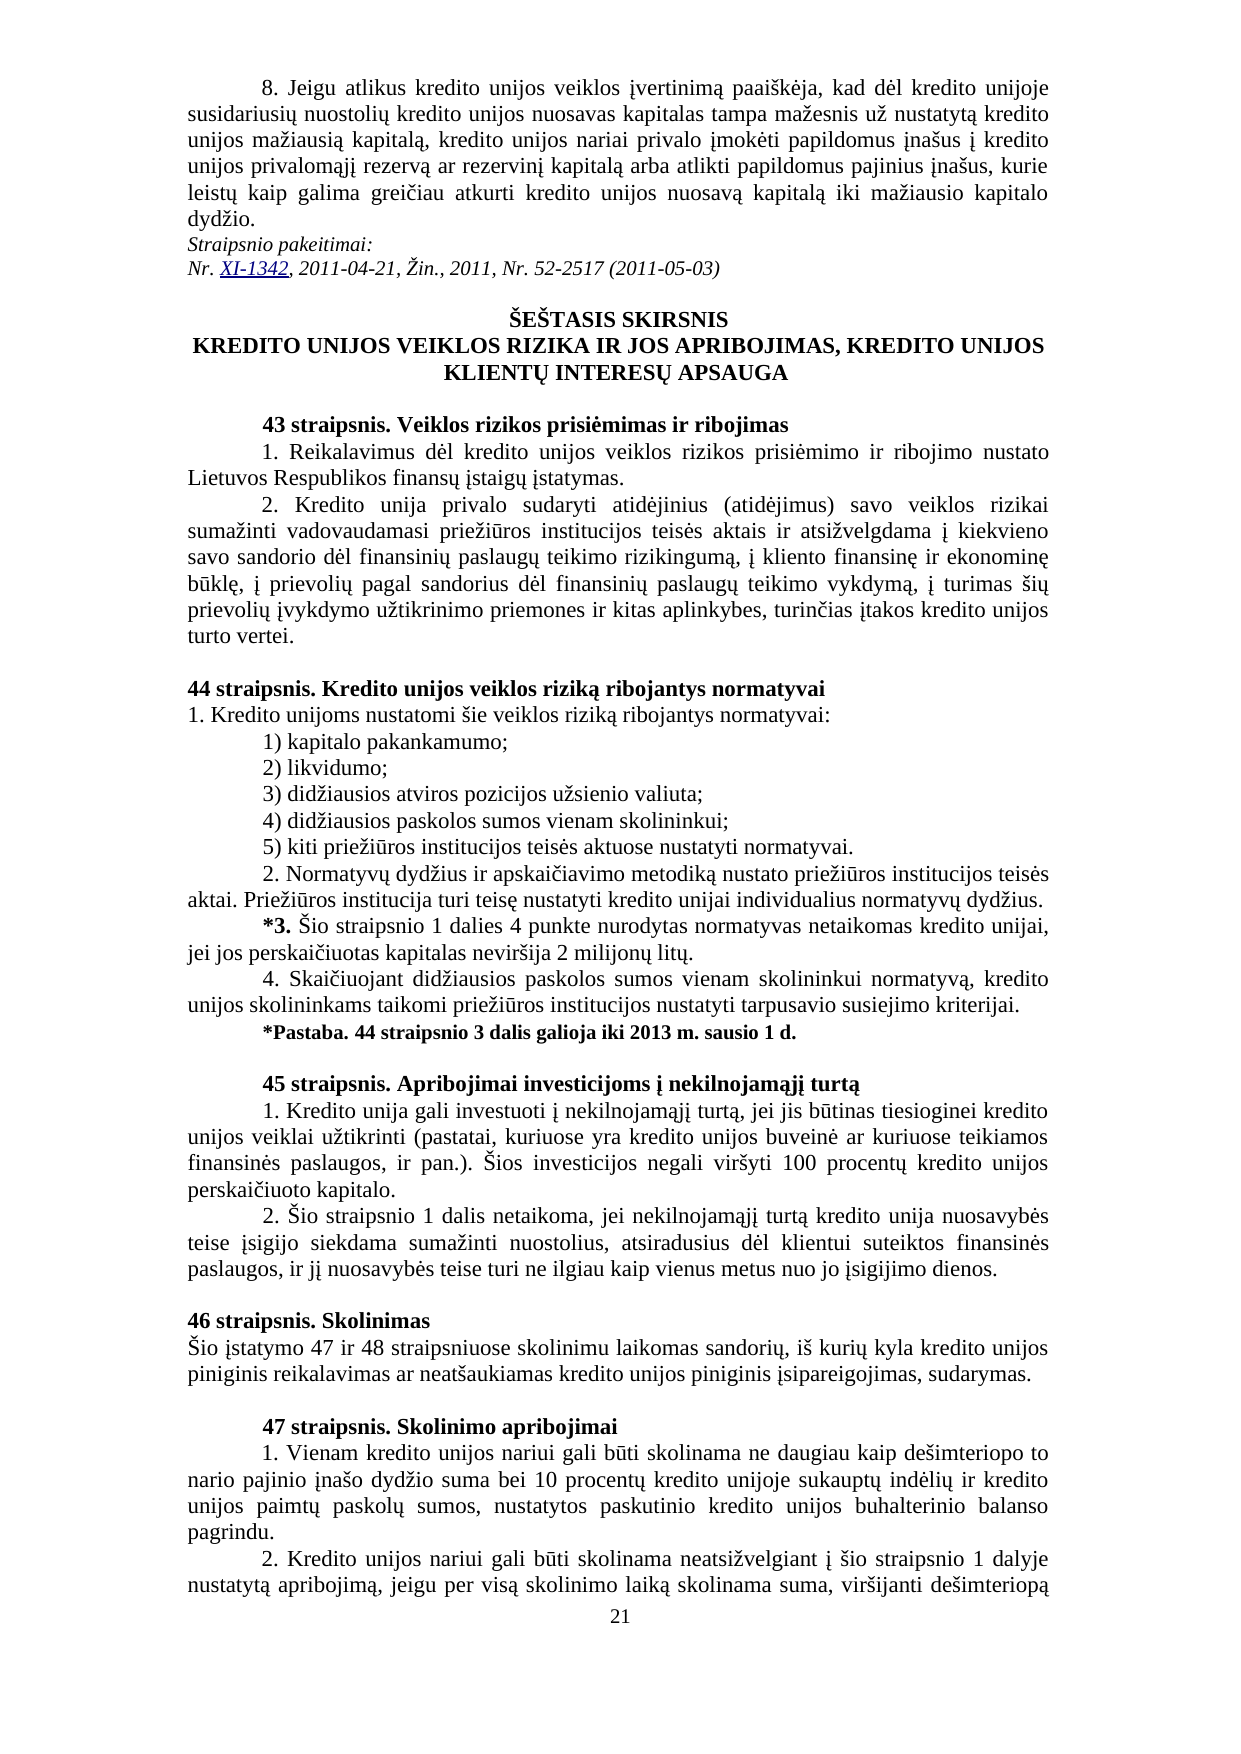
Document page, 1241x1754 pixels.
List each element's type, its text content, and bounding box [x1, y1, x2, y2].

text 2) likvidumo; [187, 754, 1050, 781]
text 5) kiti priežiūros institucijos teisės aktuose nustatyti normatyvai. [187, 833, 1050, 859]
text 44 straipsnis. Kredito unijos veiklos riziką ribojantys normatyvai [187, 675, 1050, 701]
text 43 straipsnis. Veiklos rizikos prisiėmimas ir ribojimas [187, 412, 1050, 438]
text 2. Kredito unijos nariui gali būti skolinama neatsižvelgiant į šio straipsnio 1 dalyje nustatytą apribojimą, jeigu per visą skolinimo laiką skolinama suma, viršijanti dešimteriopą [187, 1545, 1050, 1597]
text 45 straipsnis. Apribojimai investicijoms į nekilnojamąjį turtą [187, 1070, 1050, 1097]
text Nr. XI-1342, 2011-04-21, Žin., 2011, Nr. 52-2517 (2011-05-03) [187, 256, 1053, 280]
text 2. Kredito unija privalo sudaryti atidėjinius (atidėjimus) savo veiklos rizikai sumažinti vadovaudamasi priežiūros institucijos teisės aktais ir atsižvelgdama į kiekvieno savo sandorio dėl finansinių paslaugų teikimo rizikingumą, į kliento finansinę ir ekonominę būklę, į prievolių pagal sandorius dėl finansinių paslaugų teikimo vykdymą, į turimas šių prievolių įvykdymo užtikrinimo priemones ir kitas aplinkybes, turinčias įtakos kredito unijos turto vertei. [187, 491, 1050, 649]
text KREDITO UNIJOS VEIKLOS RIZIKA IR JOS APRIBOJIMAS, KREDITO UNIJOS KLIENTŲ INTERESŲ APSAUGA [187, 332, 1050, 385]
text 47 straipsnis. Skolinimo apribojimai [187, 1413, 1050, 1439]
text Straipsnio pakeitimai: [187, 232, 1050, 256]
text *Pastaba. 44 straipsnio 3 dalis galioja iki 2013 m. sausio 1 d. [187, 1018, 1050, 1044]
text *3. Šio straipsnio 1 dalies 4 punkte nurodytas normatyvas netaikomas kredito unijai, jei jos perskaičiuotas kapitalas neviršija 2 milijonų litų. [187, 912, 1050, 965]
text 4. Skaičiuojant didžiausios paskolos sumos vienam skolininkui normatyvą, kredito unijos skolininkams taikomi priežiūros institucijos nustatyti tarpusavio susiejimo kriterijai. [187, 965, 1050, 1018]
text 46 straipsnis. Skolinimas [187, 1308, 1050, 1334]
text 3) didžiausios atviros pozicijos užsienio valiuta; [187, 781, 1050, 807]
text 1. Kredito unija gali investuoti į nekilnojamąjį turtą, jei jis būtinas tiesioginei kredito unijos veiklai užtikrinti (pastatai, kuriuose yra kredito unijos buveinė ar kuriuose teikiamos finansinės paslaugos, ir pan.). Šios investicijos negali viršyti 100 procentų kredito unijos perskaičiuoto kapitalo. [187, 1097, 1050, 1202]
text 1. Vienam kredito unijos nariui gali būti skolinama ne daugiau kaip dešimteriopo to nario pajinio įnašo dydžio suma bei 10 procentų kredito unijoje sukauptų indėlių ir kredito unijos paimtų paskolų sumos, nustatytos paskutinio kredito unijos buhalterinio balanso pagrindu. [187, 1439, 1050, 1545]
text Šio įstatymo 47 ir 48 straipsniuose skolinimu laikomas sandorių, iš kurių kyla kredito unijos piniginis reikalavimas ar neatšaukiamas kredito unijos piniginis įsipareigojimas, sudarymas. [187, 1334, 1050, 1387]
text ŠEŠTASIS SKIRSNIS [187, 306, 1050, 332]
text 1. Kredito unijoms nustatomi šie veiklos riziką ribojantys normatyvai: [187, 701, 1050, 728]
text 8. Jeigu atlikus kredito unijos veiklos įvertinimą paaiškėja, kad dėl kredito unijoje susidariusių nuostolių kredito unijos nuosavas kapitalas tampa mažesnis už nustatytą kredito unijos mažiausią kapitalą, kredito unijos nariai privalo įmokėti papildomus įnašus į kredito unijos privalomąjį rezervą ar rezervinį kapitalą arba atlikti papildomus pajinius įnašus, kurie leistų kaip galima greičiau atkurti kredito unijos nuosavą kapitalą iki mažiausio kapitalo dydžio. [187, 73, 1050, 232]
text 4) didžiausios paskolos sumos vienam skolininkui; [187, 807, 1050, 833]
text 1. Reikalavimus dėl kredito unijos veiklos rizikos prisiėmimo ir ribojimo nustato Lietuvos Respublikos finansų įstaigų įstatymas. [187, 438, 1050, 491]
text 1) kapitalo pakankamumo; [187, 728, 1050, 754]
text 2. Normatyvų dydžius ir apskaičiavimo metodiką nustato priežiūros institucijos teisės aktai. Priežiūros institucija turi teisę nustatyti kredito unijai individualius normatyvų dydžius. [187, 859, 1050, 912]
text 2. Šio straipsnio 1 dalis netaikoma, jei nekilnojamąjį turtą kredito unija nuosavybės teise įsigijo siekdama sumažinti nuostolius, atsiradusius dėl klientui suteiktos finansinės paslaugos, ir jį nuosavybės teise turi ne ilgiau kaip vienus metus nuo jo įsigijimo dienos. [187, 1202, 1050, 1281]
